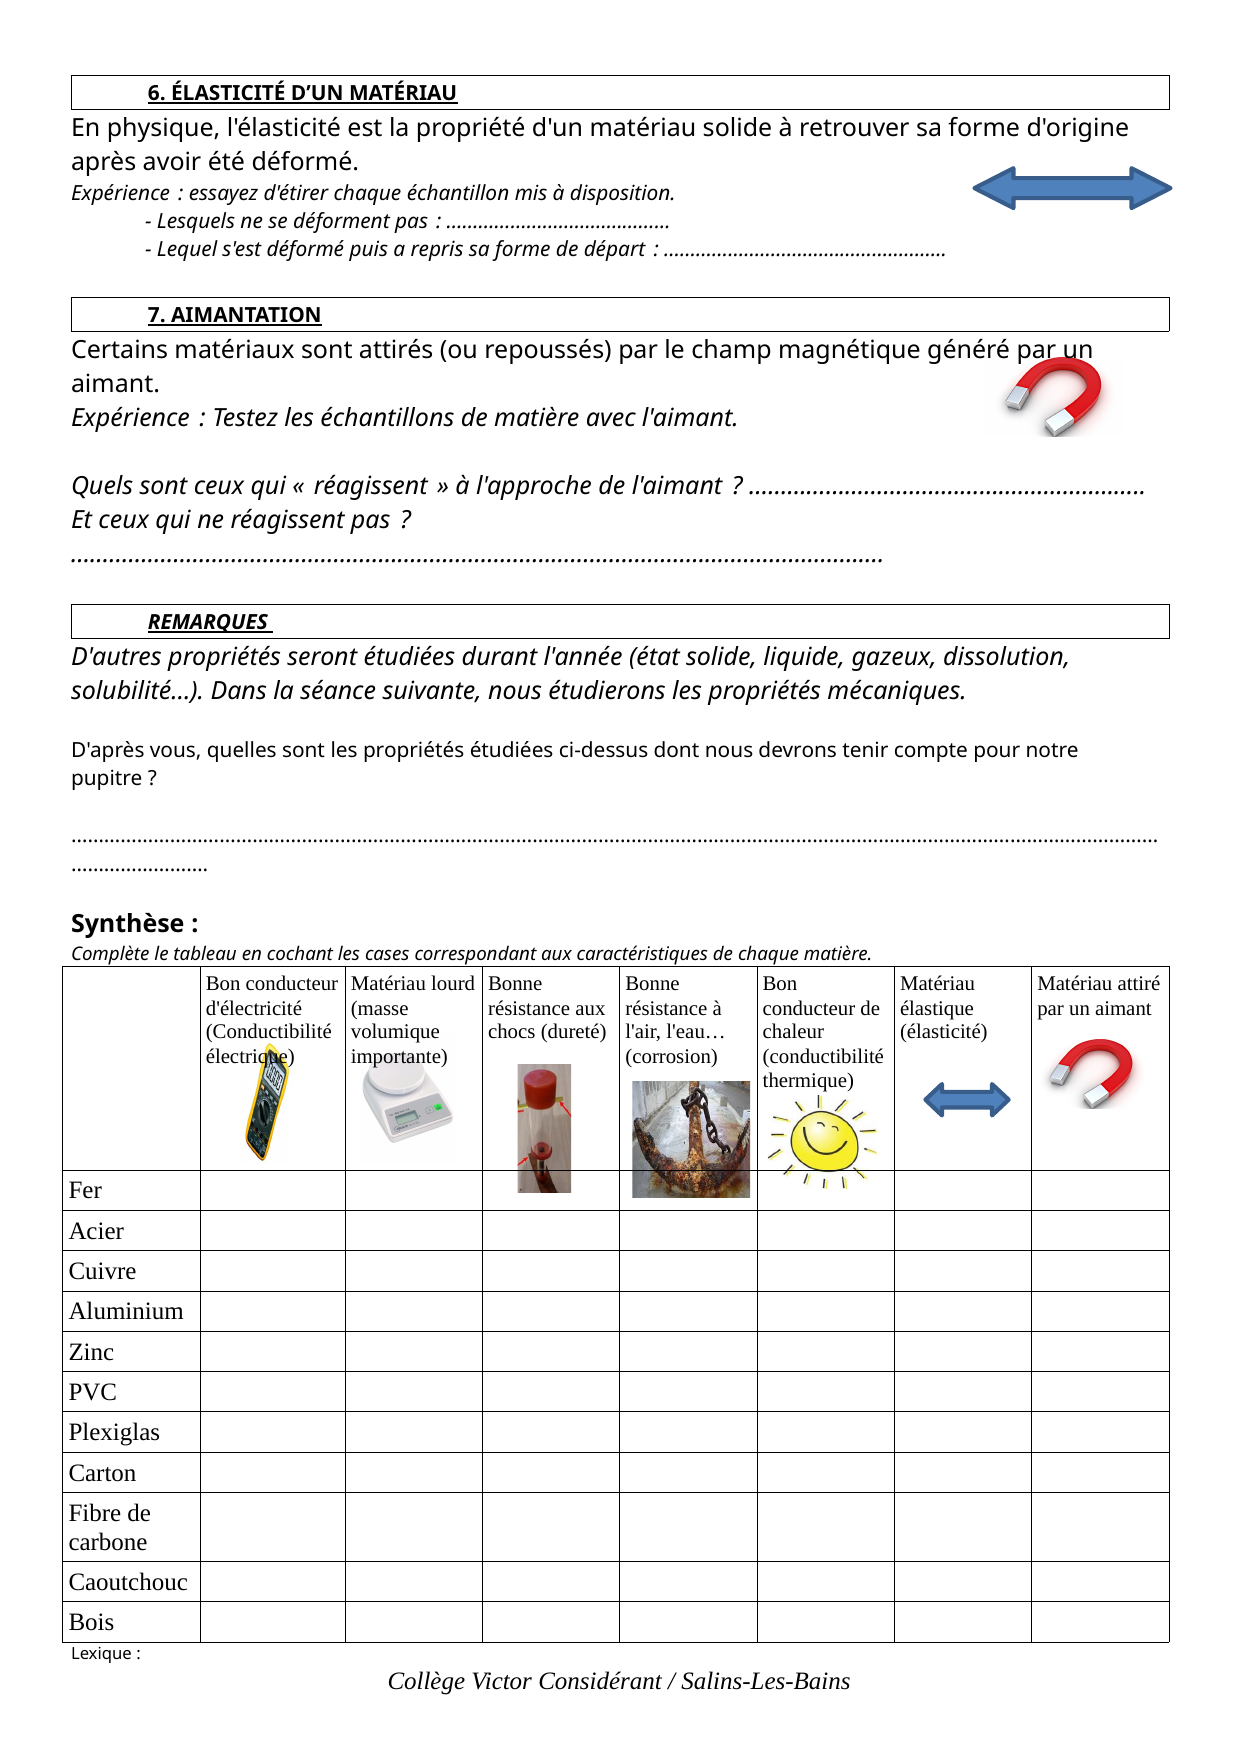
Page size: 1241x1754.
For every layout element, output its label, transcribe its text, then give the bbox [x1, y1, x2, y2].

table_header Matériau élastique (élasticité) [895, 967, 1031, 1169]
table_cell [895, 1211, 1031, 1250]
table_cell [1032, 1251, 1169, 1291]
table_cell [346, 1562, 482, 1601]
table_cell [483, 1453, 619, 1492]
table_cell [201, 1372, 345, 1411]
table_cell [895, 1602, 1031, 1642]
table_cell [483, 1412, 619, 1452]
table_cell [483, 1332, 619, 1371]
text Quels sont ceux qui « réagissent » à l'approche de l'aimant ? …………………………………………………….. [71, 468, 1169, 502]
table_header Bon conducteur d'électricité (Conductibilité électrique) [201, 967, 345, 1169]
table_cell Caoutchouc [63, 1562, 200, 1601]
text ……………………………………………………………………………………………………………………………………………………………………………………………………. [71, 820, 1169, 877]
table_cell [201, 1493, 345, 1561]
table_cell [201, 1412, 345, 1452]
table_cell [201, 1251, 345, 1291]
picture [517, 1171, 568, 1193]
table_cell Acier [63, 1211, 200, 1250]
table_cell [1032, 1211, 1169, 1250]
text En physique, l'élasticité est la propriété d'un matériau solide à retrouver sa forme d'origine après avoir été déformé. [71, 110, 1169, 178]
picture [767, 1171, 878, 1189]
table_cell [201, 1602, 345, 1642]
table_cell [895, 1292, 1031, 1331]
picture [360, 1032, 456, 1164]
table_cell PVC [63, 1372, 200, 1411]
text D'autres propriétés seront étudiées durant l'année (état solide, liquide, gazeux, dissolution, solubilité…). Dans la séance suivante, nous étudierons les propriétés mécaniques. [71, 639, 1169, 707]
table_cell [483, 1292, 619, 1331]
table_header [63, 967, 200, 1169]
text 6. ÉLASTICITÉ D’UN MATÉRIAU [72, 76, 1169, 109]
table_cell [1032, 1562, 1169, 1601]
table_cell [346, 1453, 482, 1492]
table_cell [758, 1332, 894, 1371]
table_cell [758, 1251, 894, 1291]
table_cell [346, 1211, 482, 1250]
table_cell Carton [63, 1453, 200, 1492]
table_cell [483, 1251, 619, 1291]
table_cell [483, 1171, 619, 1210]
table_header Bonne résistance aux chocs (dureté) [483, 967, 619, 1169]
picture [767, 1095, 878, 1170]
picture [632, 1081, 751, 1170]
table_cell [758, 1211, 894, 1250]
table_cell [1032, 1412, 1169, 1452]
text Et ceux qui ne réagissent pas ? ………………………………………………………………………………………………………………. [71, 502, 1169, 570]
table_cell [201, 1211, 345, 1250]
table_cell [758, 1372, 894, 1411]
table_cell [895, 1372, 1031, 1411]
table_cell [483, 1211, 619, 1250]
text - Lesquels ne se déforment pas : …………………………………... [71, 206, 1169, 234]
table_cell [895, 1562, 1031, 1601]
table_header Matériau attiré par un aimant [1032, 967, 1169, 1169]
table_cell [346, 1493, 482, 1561]
table_cell [346, 1602, 482, 1642]
table_cell Bois [63, 1602, 200, 1642]
table_cell [895, 1251, 1031, 1291]
table_cell [1032, 1372, 1169, 1411]
picture [238, 1040, 294, 1164]
table_header Bonne résistance à l'air, l'eau… (corrosion) [620, 967, 757, 1169]
text D'après vous, quelles sont les propriétés étudiées ci-dessus dont nous devrons tenir compte pour notre pupitre ? [71, 735, 1169, 792]
picture [517, 1064, 568, 1170]
text Synthèse : [71, 906, 1169, 940]
table_cell [620, 1602, 757, 1642]
table_cell [346, 1251, 482, 1291]
table_cell [620, 1171, 757, 1210]
table_header Matériau lourd (masse volumique importante) [346, 967, 482, 1169]
text REMARQUES [72, 605, 1169, 638]
text Expérience : essayez d'étirer chaque échantillon mis à disposition. [71, 178, 1002, 206]
picture [632, 1171, 751, 1198]
table_cell [620, 1493, 757, 1561]
table_cell [895, 1453, 1031, 1492]
text Complète le tableau en cochant les cases correspondant aux caractéristiques de chaque matière. [71, 940, 1169, 966]
table_cell [1032, 1453, 1169, 1492]
picture [984, 357, 1124, 437]
table_cell [758, 1453, 894, 1492]
table_cell [758, 1292, 894, 1331]
table_cell Zinc [63, 1332, 200, 1371]
table_cell [483, 1602, 619, 1642]
text Expérience : Testez les échantillons de matière avec l'aimant. [71, 399, 1169, 468]
table_cell [895, 1493, 1031, 1561]
table_cell Plexiglas [63, 1412, 200, 1452]
table_cell [620, 1453, 757, 1492]
table_cell [758, 1562, 894, 1601]
table_cell [201, 1171, 345, 1210]
table_cell [483, 1372, 619, 1411]
table_cell [620, 1332, 757, 1371]
table_cell [201, 1453, 345, 1492]
table_cell [620, 1292, 757, 1331]
table_cell [483, 1493, 619, 1561]
text Certains matériaux sont attirés (ou repoussés) par le champ magnétique généré par un aimant. [71, 332, 1169, 399]
table_cell [346, 1412, 482, 1452]
table_cell [1032, 1292, 1169, 1331]
table_cell [1032, 1493, 1169, 1561]
table_cell [620, 1412, 757, 1452]
table_cell [895, 1171, 1031, 1210]
table_cell [620, 1251, 757, 1291]
table_cell [201, 1332, 345, 1371]
table_cell Fibre de carbone [63, 1493, 200, 1561]
table_cell Cuivre [63, 1251, 200, 1291]
table_cell [346, 1332, 482, 1371]
table_cell [895, 1332, 1031, 1371]
table_cell [620, 1211, 757, 1250]
table_cell [895, 1412, 1031, 1452]
text 7. AIMANTATION [72, 298, 1169, 331]
table_header Bon conducteur de chaleur (conductibilité thermique) [758, 967, 894, 1169]
table_cell [758, 1412, 894, 1452]
table_cell [758, 1493, 894, 1561]
table_cell [346, 1372, 482, 1411]
table_cell [346, 1171, 482, 1210]
text - Lequel s'est déformé puis a repris sa forme de départ : …………………………………………….. [71, 234, 1169, 263]
table_cell [346, 1292, 482, 1331]
table_cell [1032, 1332, 1169, 1371]
table_cell Aluminium [63, 1292, 200, 1331]
table_cell [1032, 1171, 1169, 1210]
table_cell [201, 1292, 345, 1331]
picture [1032, 1039, 1152, 1109]
table_cell [201, 1562, 345, 1601]
table_cell [620, 1562, 757, 1601]
table_cell Fer [63, 1171, 200, 1210]
table_cell [758, 1602, 894, 1642]
table_cell [758, 1171, 894, 1210]
text Lexique : [71, 1643, 1169, 1664]
table_cell [620, 1372, 757, 1411]
table_cell [1032, 1602, 1169, 1642]
table_cell [483, 1562, 619, 1601]
